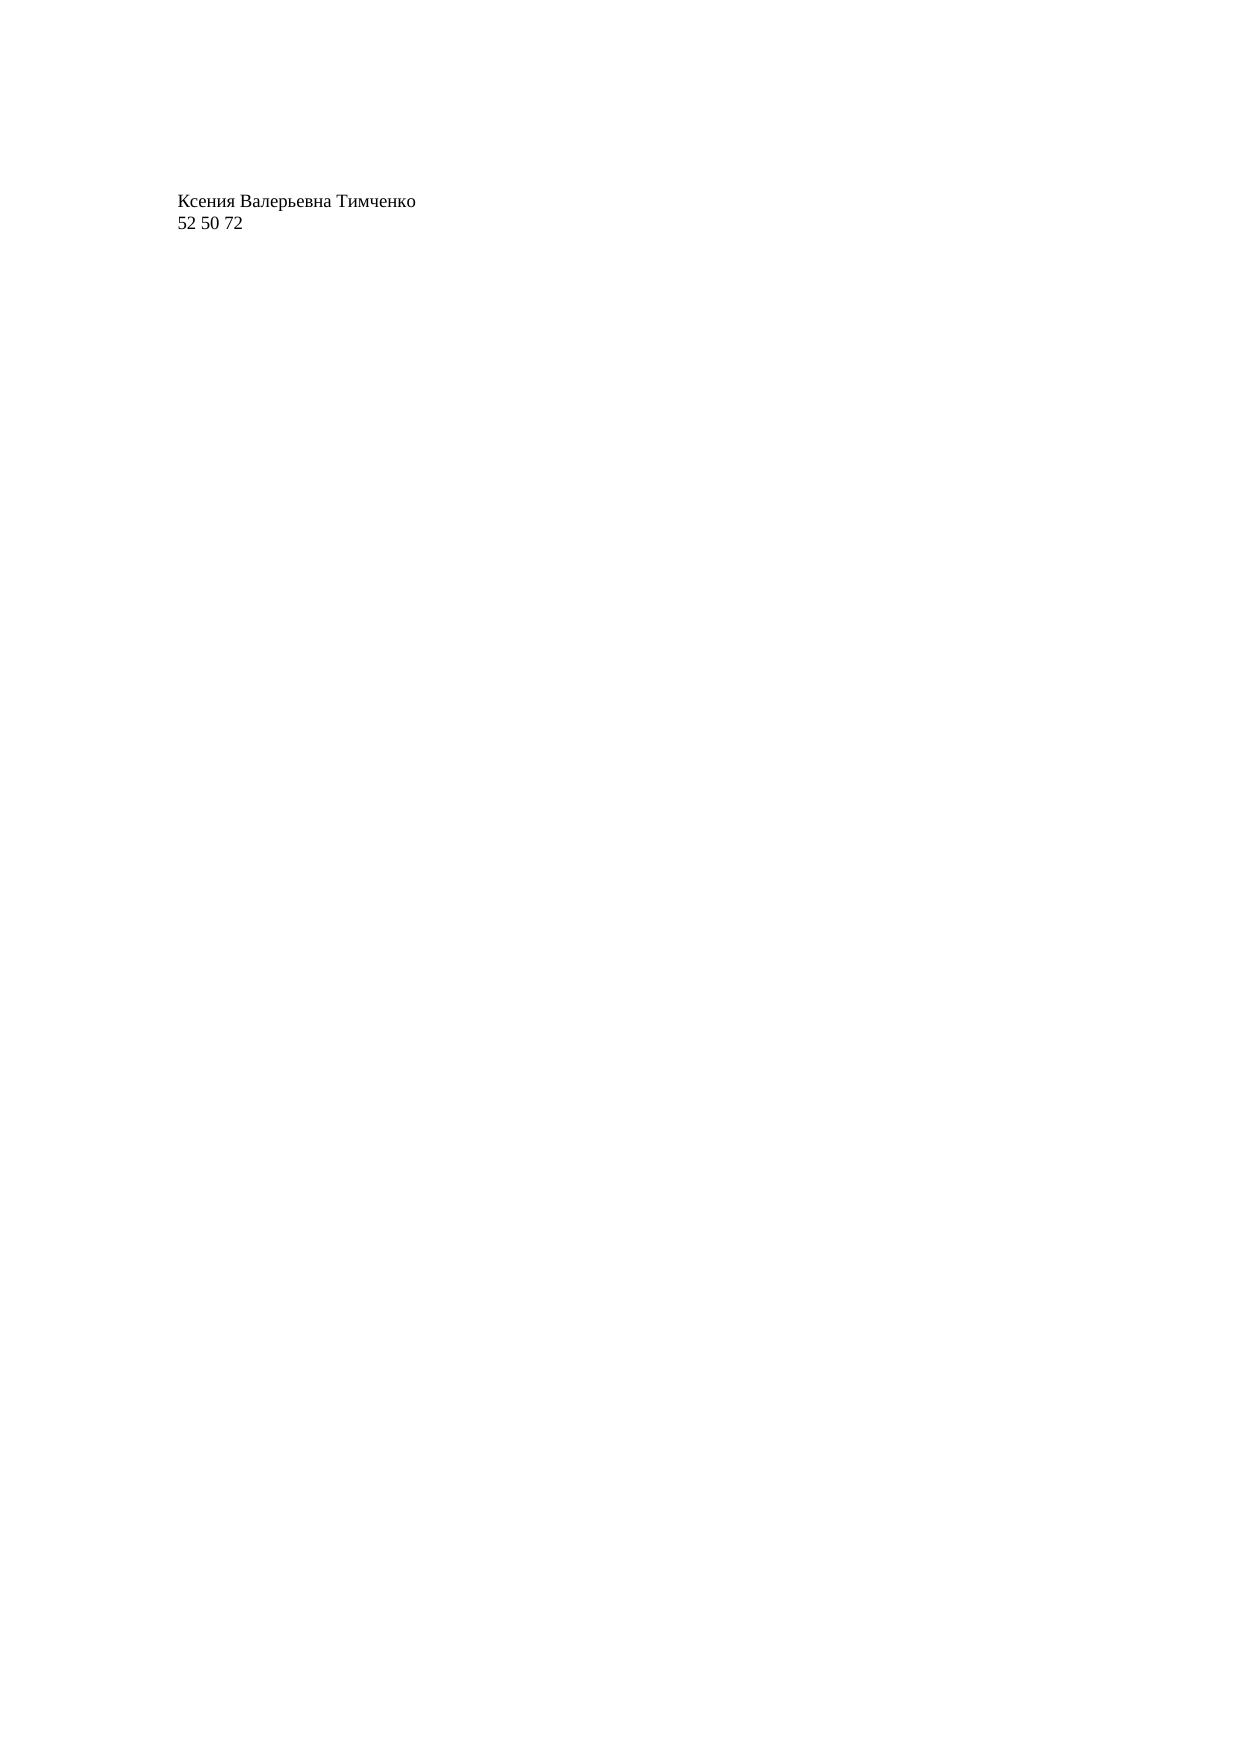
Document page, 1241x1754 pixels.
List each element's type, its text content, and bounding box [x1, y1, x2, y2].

text 52 50 72 [177, 212, 1152, 233]
text Ксения Валерьевна Тимченко [177, 190, 1152, 212]
